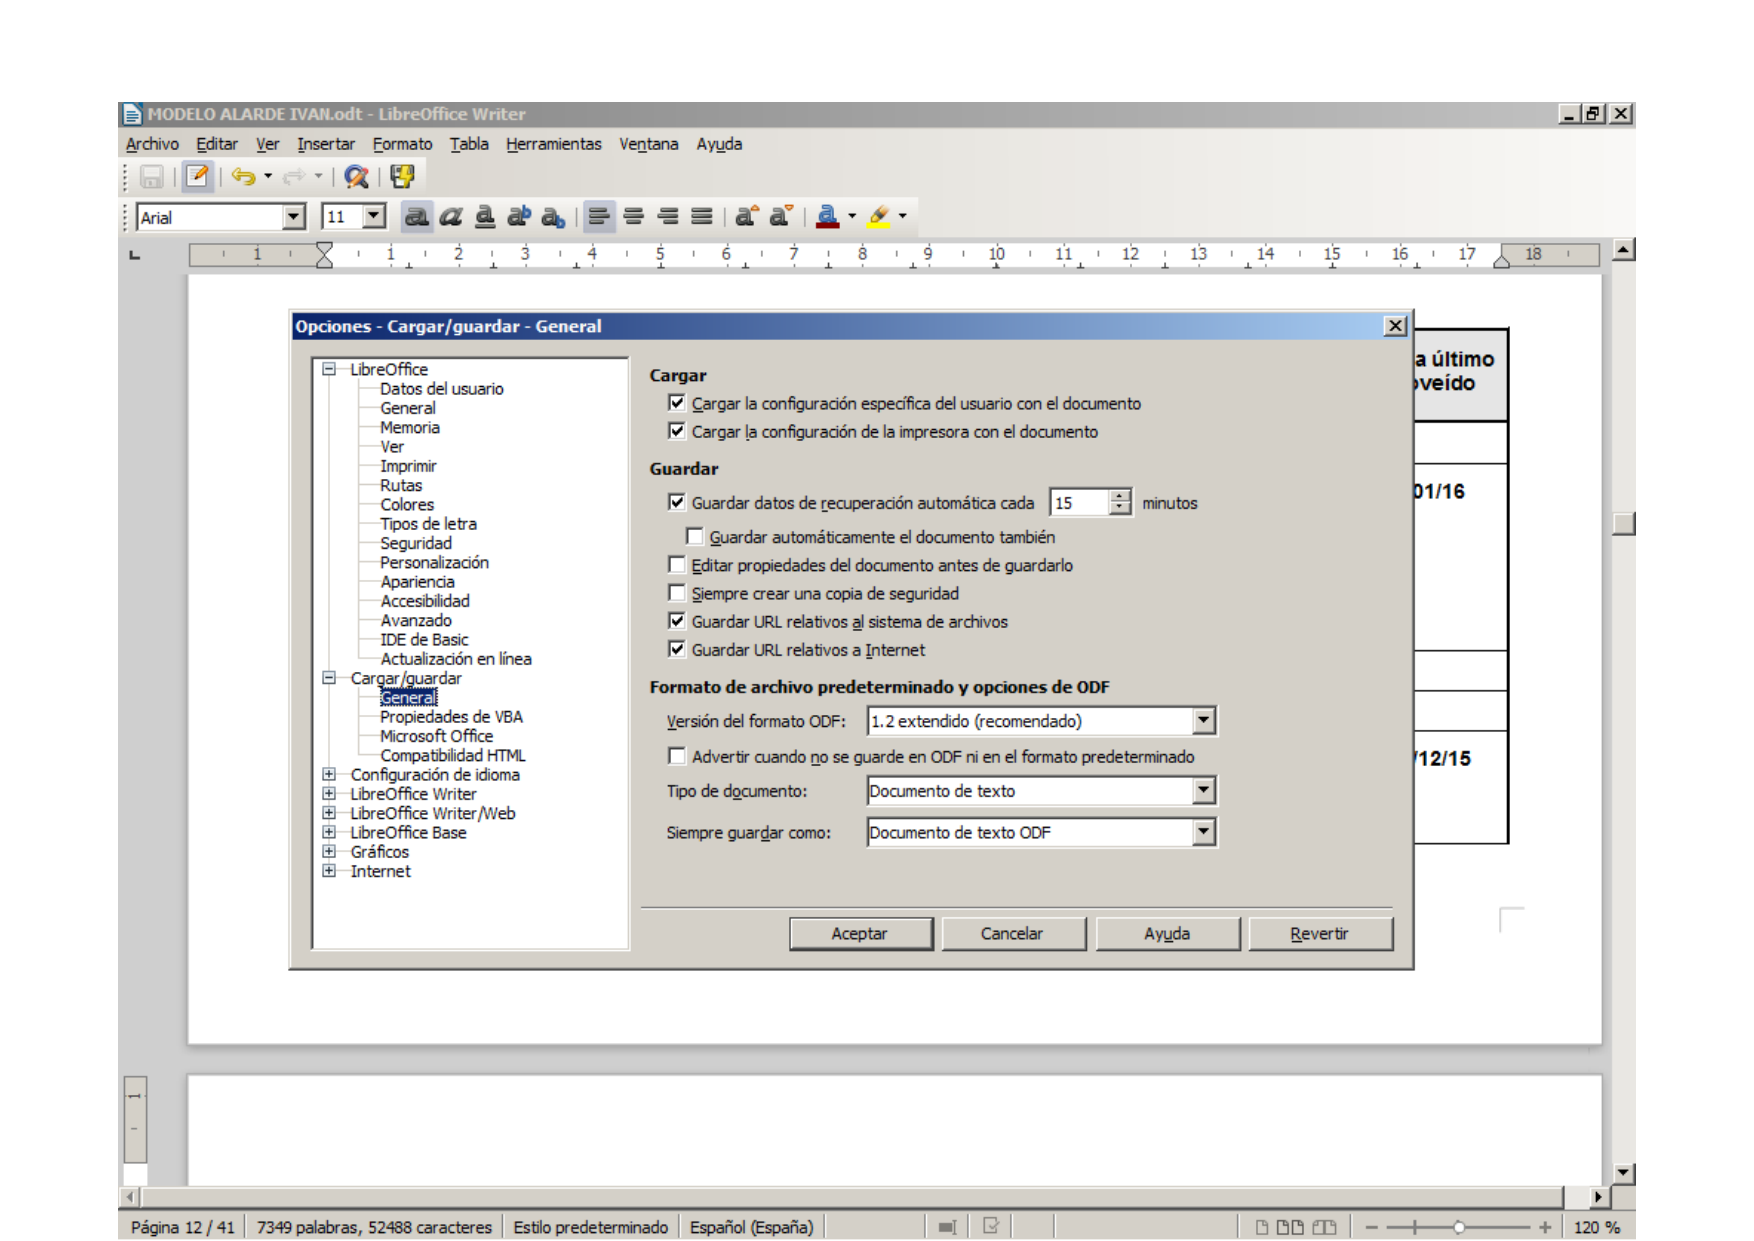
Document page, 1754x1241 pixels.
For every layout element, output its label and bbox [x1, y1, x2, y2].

picture [118, 102, 1636, 1241]
